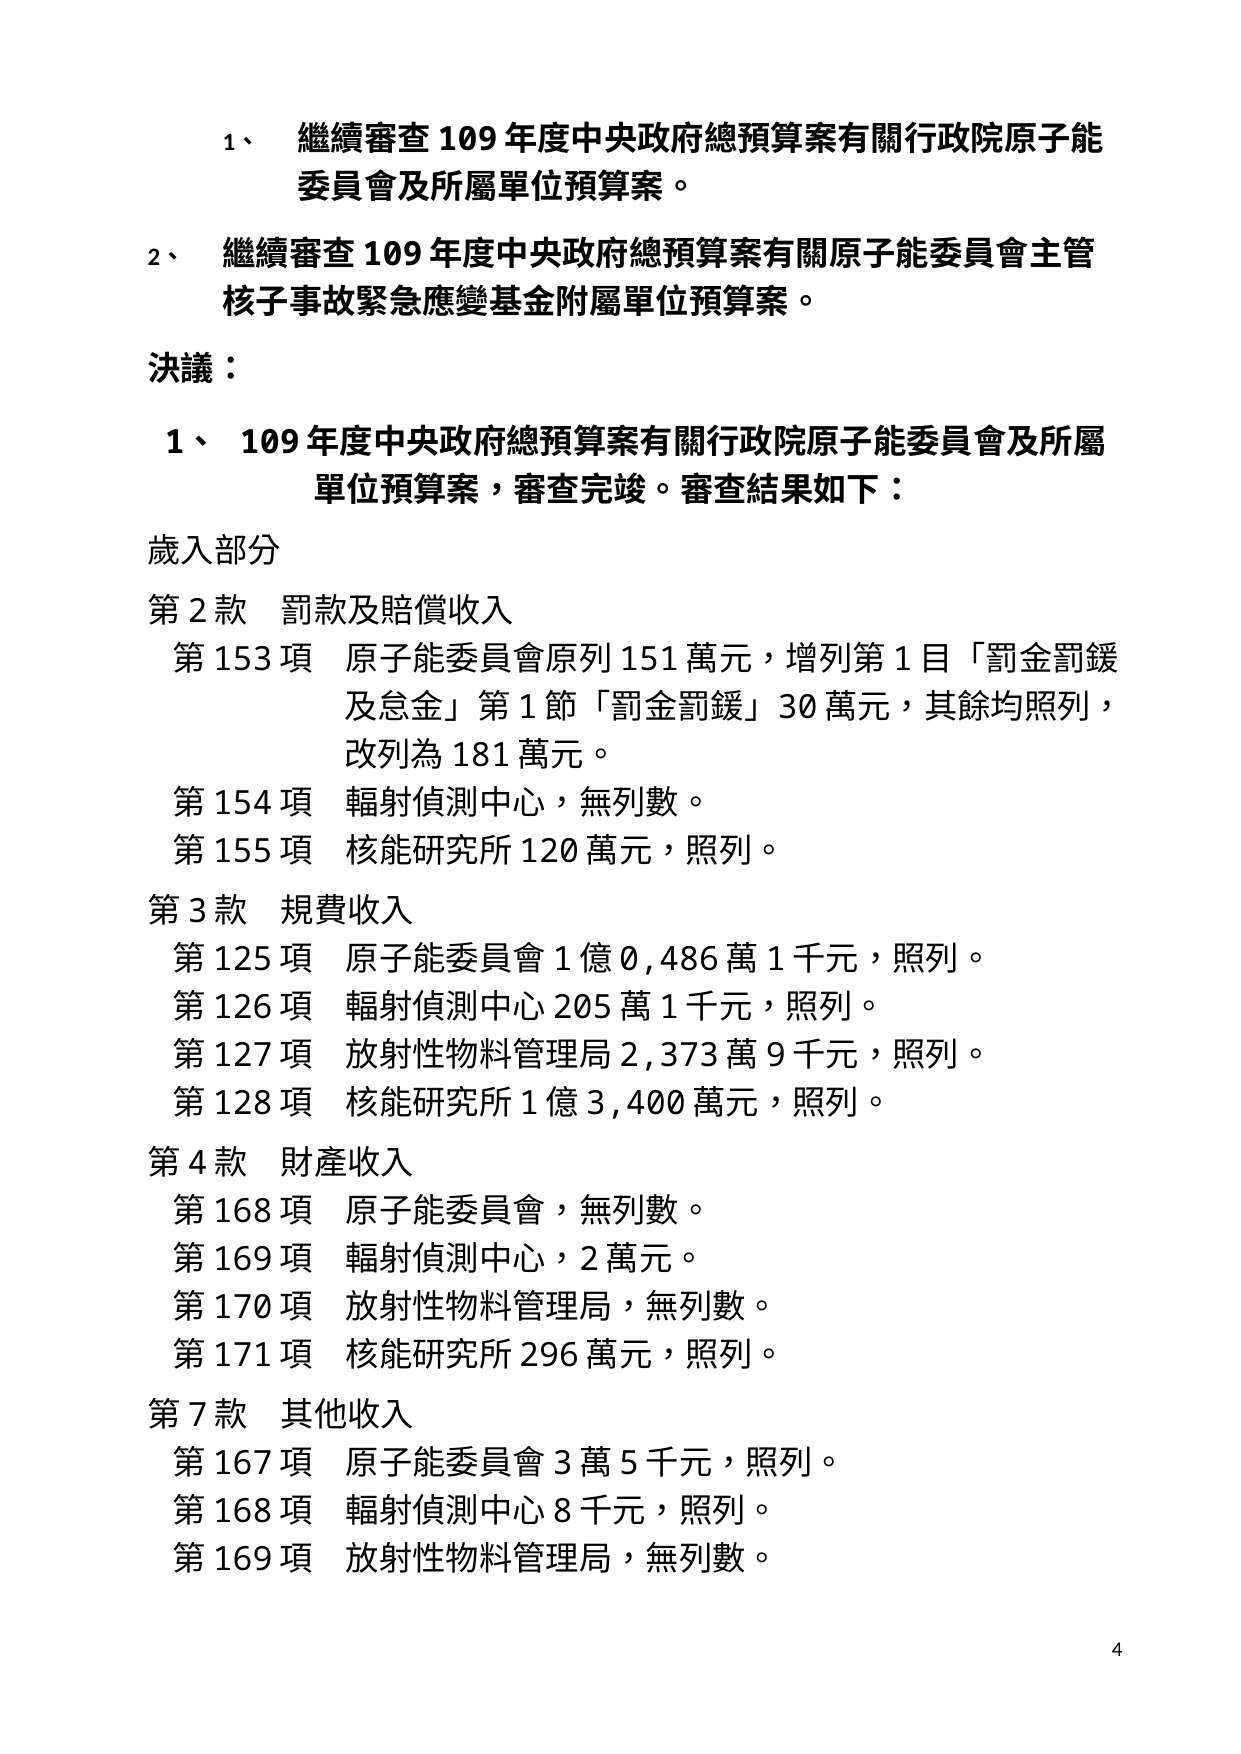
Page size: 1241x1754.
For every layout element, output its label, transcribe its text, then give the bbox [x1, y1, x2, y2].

list 繼續審查109年度中央政府總預算案有關行政院原子能委員會及所屬單位預算案。 [222, 112, 1122, 208]
text 第2款 罰款及賠償收入 [147, 584, 1122, 632]
text 第168項 原子能委員會，無列數。 [172, 1184, 1122, 1232]
text 第154項 輻射偵測中心，無列數。 [172, 776, 1122, 824]
text 第125項 原子能委員會1億0,486萬1千元，照列。 [172, 932, 1122, 980]
text 第128項 核能研究所1億3,400萬元，照列。 [172, 1076, 1122, 1124]
text 歲入部分 [147, 524, 1122, 572]
text 第7款 其他收入 [147, 1388, 1122, 1436]
list 繼續審查109年度中央政府總預算案有關原子能委員會主管核子事故緊急應變基金附屬單位預算案。 [147, 227, 1122, 323]
text 第169項 放射性物料管理局，無列數。 [172, 1532, 1122, 1580]
text 第168項 輻射偵測中心8千元，照列。 [172, 1484, 1122, 1532]
text 第3款 規費收入 [147, 884, 1122, 932]
text 第171項 核能研究所296萬元，照列。 [172, 1328, 1122, 1376]
text 第170項 放射性物料管理局，無列數。 [172, 1280, 1122, 1328]
text 第169項 輻射偵測中心，2萬元。 [172, 1232, 1122, 1280]
text 第155項 核能研究所120萬元，照列。 [172, 824, 1122, 872]
text 第153項 原子能委員會原列151萬元，增列第1目「罰金罰鍰及怠金」第1節「罰金罰鍰」30萬元，其餘均照列，改列為181萬元。 [172, 632, 1122, 776]
text 第4款 財產收入 [147, 1136, 1122, 1184]
text 第126項 輻射偵測中心205萬1千元，照列。 [172, 980, 1122, 1028]
text 第167項 原子能委員會3萬5千元，照列。 [172, 1436, 1122, 1484]
list 109年度中央政府總預算案有關行政院原子能委員會及所屬單位預算案，審查完竣。審查結果如下： [164, 416, 1122, 511]
text 第127項 放射性物料管理局2,373萬9千元，照列。 [172, 1028, 1122, 1076]
text 決議： [147, 341, 1122, 389]
